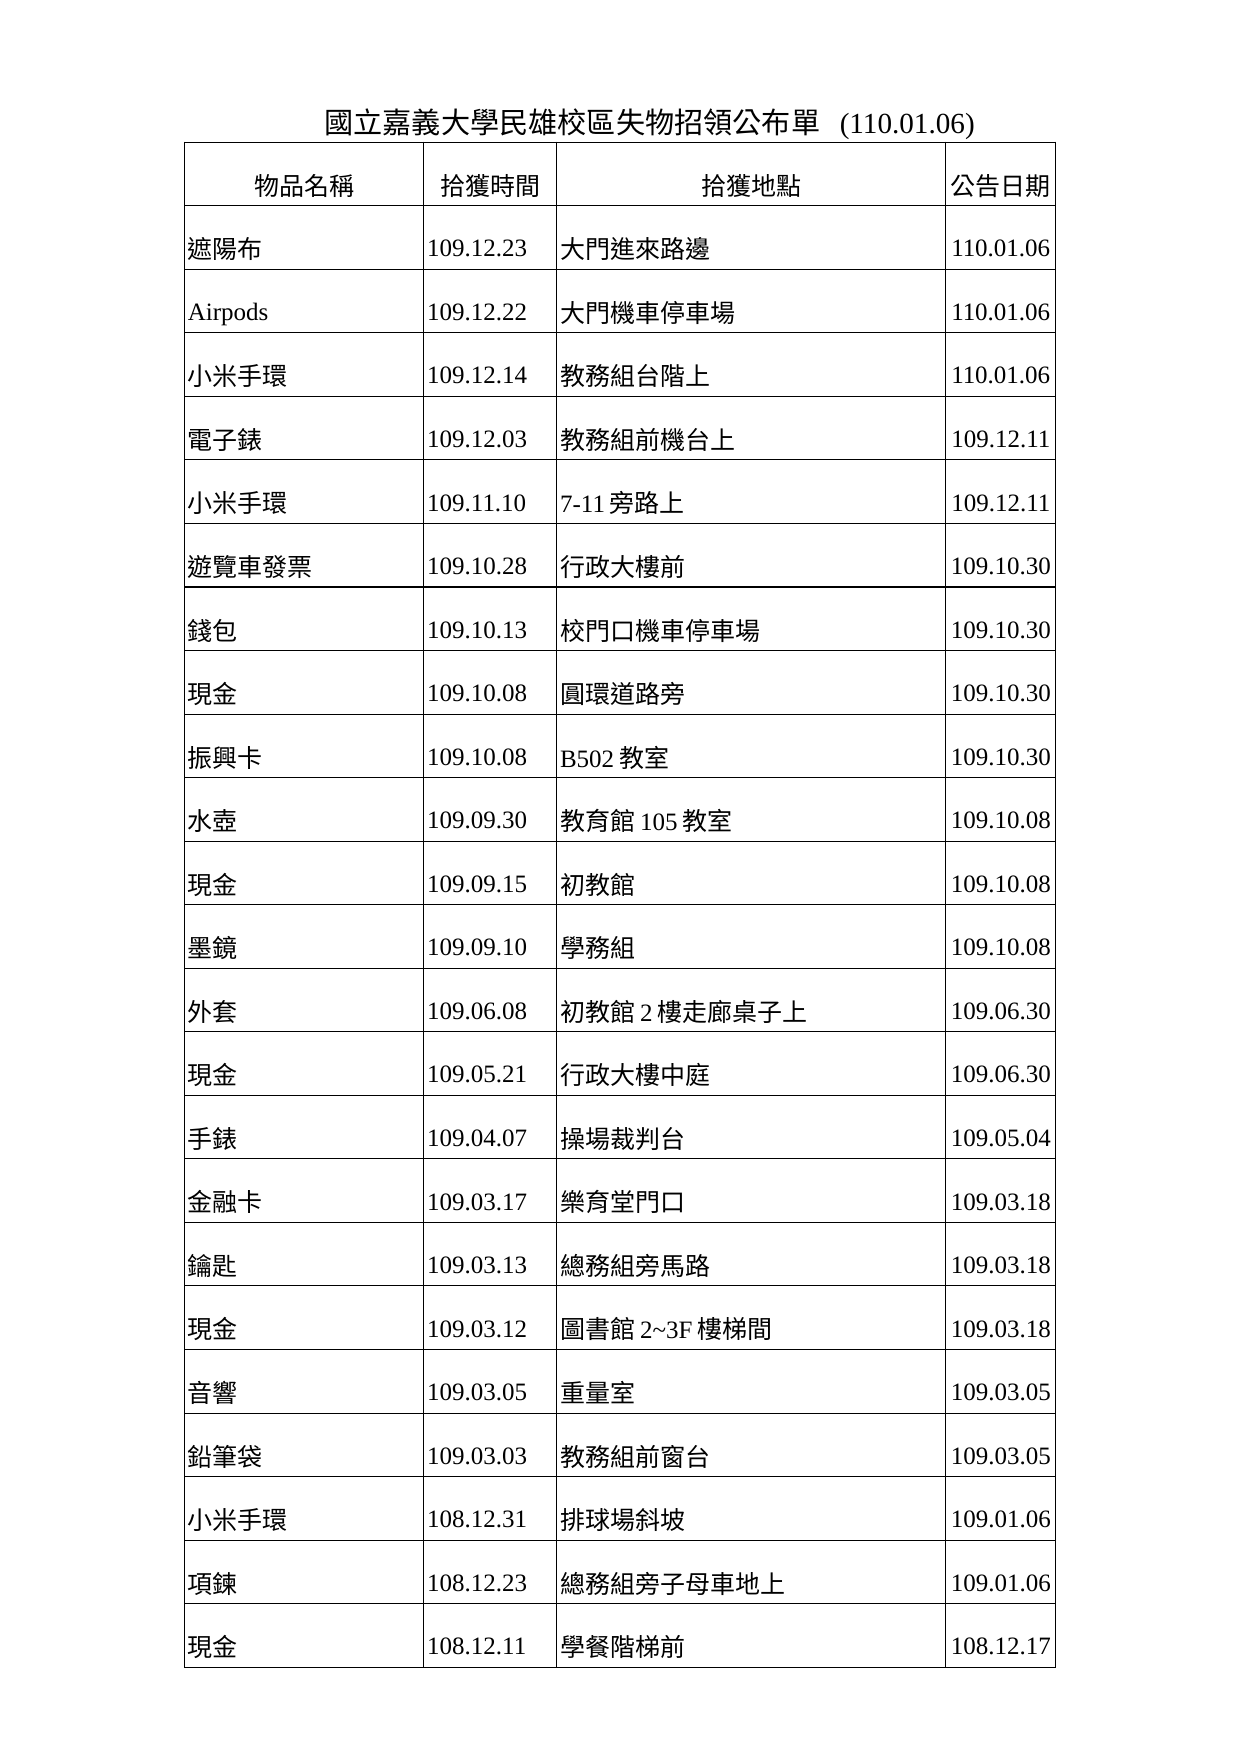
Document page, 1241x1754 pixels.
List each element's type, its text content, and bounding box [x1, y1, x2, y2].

table_cell 109.10.13 [424, 588, 556, 650]
table_cell 109.10.08 [424, 715, 556, 777]
table_cell 108.12.31 [424, 1477, 556, 1539]
table_cell 109.03.05 [946, 1350, 1055, 1412]
table_cell 109.10.08 [424, 651, 556, 713]
table_cell 109.05.04 [946, 1096, 1055, 1158]
table_header 物品名稱 [185, 143, 423, 205]
table_cell 109.12.11 [946, 397, 1055, 459]
table_cell 109.11.10 [424, 460, 556, 523]
table_cell 108.12.17 [946, 1604, 1055, 1667]
table_cell 操場裁判台 [557, 1096, 945, 1158]
table_cell 109.03.18 [946, 1223, 1055, 1285]
table_cell 總務組旁子母車地上 [557, 1541, 945, 1603]
table_cell 大門機車停車場 [557, 270, 945, 332]
table_cell 109.10.08 [946, 778, 1055, 841]
table_cell 109.03.05 [424, 1350, 556, 1412]
table_cell 振興卡 [185, 715, 423, 777]
table_cell 110.01.06 [946, 333, 1055, 396]
table_cell 排球場斜坡 [557, 1477, 945, 1539]
table_cell 遮陽布 [185, 206, 423, 269]
table_cell 錢包 [185, 588, 423, 650]
table_cell 109.03.18 [946, 1286, 1055, 1349]
table_cell 校門口機車停車場 [557, 588, 945, 650]
table_cell 金融卡 [185, 1159, 423, 1222]
table_cell 遊覽車發票 [185, 524, 423, 586]
table_cell 大門進來路邊 [557, 206, 945, 269]
table_cell 109.12.23 [424, 206, 556, 269]
table_cell 109.09.10 [424, 905, 556, 968]
table_cell Airpods [185, 270, 423, 332]
table_cell 109.06.08 [424, 969, 556, 1031]
table_cell 109.03.12 [424, 1286, 556, 1349]
table_cell 109.12.11 [946, 460, 1055, 523]
table_cell 小米手環 [185, 1477, 423, 1539]
table_cell 水壺 [185, 778, 423, 841]
table_cell 學餐階梯前 [557, 1604, 945, 1667]
table_cell 109.10.30 [946, 715, 1055, 777]
table_cell 110.01.06 [946, 206, 1055, 269]
table_cell 109.10.08 [946, 842, 1055, 904]
table_cell 墨鏡 [185, 905, 423, 968]
table_cell 109.03.05 [946, 1414, 1055, 1476]
table_header 拾獲時間 [424, 143, 556, 205]
table_cell 電子錶 [185, 397, 423, 459]
table_cell 109.10.30 [946, 588, 1055, 650]
table_cell 樂育堂門口 [557, 1159, 945, 1222]
table_cell 圖書館2~3F樓梯間 [557, 1286, 945, 1349]
table_cell 109.01.06 [946, 1477, 1055, 1539]
table_cell 109.09.30 [424, 778, 556, 841]
table_cell 現金 [185, 1032, 423, 1095]
table_cell B502教室 [557, 715, 945, 777]
table_cell 教務組前窗台 [557, 1414, 945, 1476]
table_cell 初教館2樓走廊桌子上 [557, 969, 945, 1031]
table_cell 行政大樓前 [557, 524, 945, 586]
table_cell 108.12.23 [424, 1541, 556, 1603]
table_cell 小米手環 [185, 333, 423, 396]
table_cell 109.12.14 [424, 333, 556, 396]
table_cell 學務組 [557, 905, 945, 968]
table_cell 現金 [185, 651, 423, 713]
table_cell 109.12.03 [424, 397, 556, 459]
table_cell 109.04.07 [424, 1096, 556, 1158]
table_cell 現金 [185, 842, 423, 904]
table_cell 109.10.30 [946, 651, 1055, 713]
table_cell 小米手環 [185, 460, 423, 523]
table_cell 初教館 [557, 842, 945, 904]
table_cell 109.01.06 [946, 1541, 1055, 1603]
table_cell 教務組前機台上 [557, 397, 945, 459]
table_cell 現金 [185, 1286, 423, 1349]
table_cell 圓環道路旁 [557, 651, 945, 713]
table_cell 109.10.08 [946, 905, 1055, 968]
table_cell 109.06.30 [946, 969, 1055, 1031]
table_cell 教務組台階上 [557, 333, 945, 396]
table_cell 110.01.06 [946, 270, 1055, 332]
table_cell 鉛筆袋 [185, 1414, 423, 1476]
table_cell 項鍊 [185, 1541, 423, 1603]
table_cell 外套 [185, 969, 423, 1031]
table_cell 109.03.03 [424, 1414, 556, 1476]
table_cell 109.05.21 [424, 1032, 556, 1095]
table_cell 7-11旁路上 [557, 460, 945, 523]
table_cell 總務組旁馬路 [557, 1223, 945, 1285]
table_cell 教育館105教室 [557, 778, 945, 841]
table_cell 108.12.11 [424, 1604, 556, 1667]
table_cell 109.06.30 [946, 1032, 1055, 1095]
table_cell 行政大樓中庭 [557, 1032, 945, 1095]
table_cell 109.03.18 [946, 1159, 1055, 1222]
table_cell 鑰匙 [185, 1223, 423, 1285]
table_cell 音響 [185, 1350, 423, 1412]
table_cell 109.09.15 [424, 842, 556, 904]
table_cell 重量室 [557, 1350, 945, 1412]
table_cell 109.12.22 [424, 270, 556, 332]
table_cell 109.03.17 [424, 1159, 556, 1222]
table_cell 109.10.28 [424, 524, 556, 586]
text 國立嘉義大學民雄校區失物招領公布單 (110.01.06) [187, 79, 1053, 142]
table_header 拾獲地點 [557, 143, 945, 205]
table_cell 現金 [185, 1604, 423, 1667]
table_cell 109.10.30 [946, 524, 1055, 586]
table_cell 109.03.13 [424, 1223, 556, 1285]
table_header 公告日期 [946, 143, 1055, 205]
table_cell 手錶 [185, 1096, 423, 1158]
